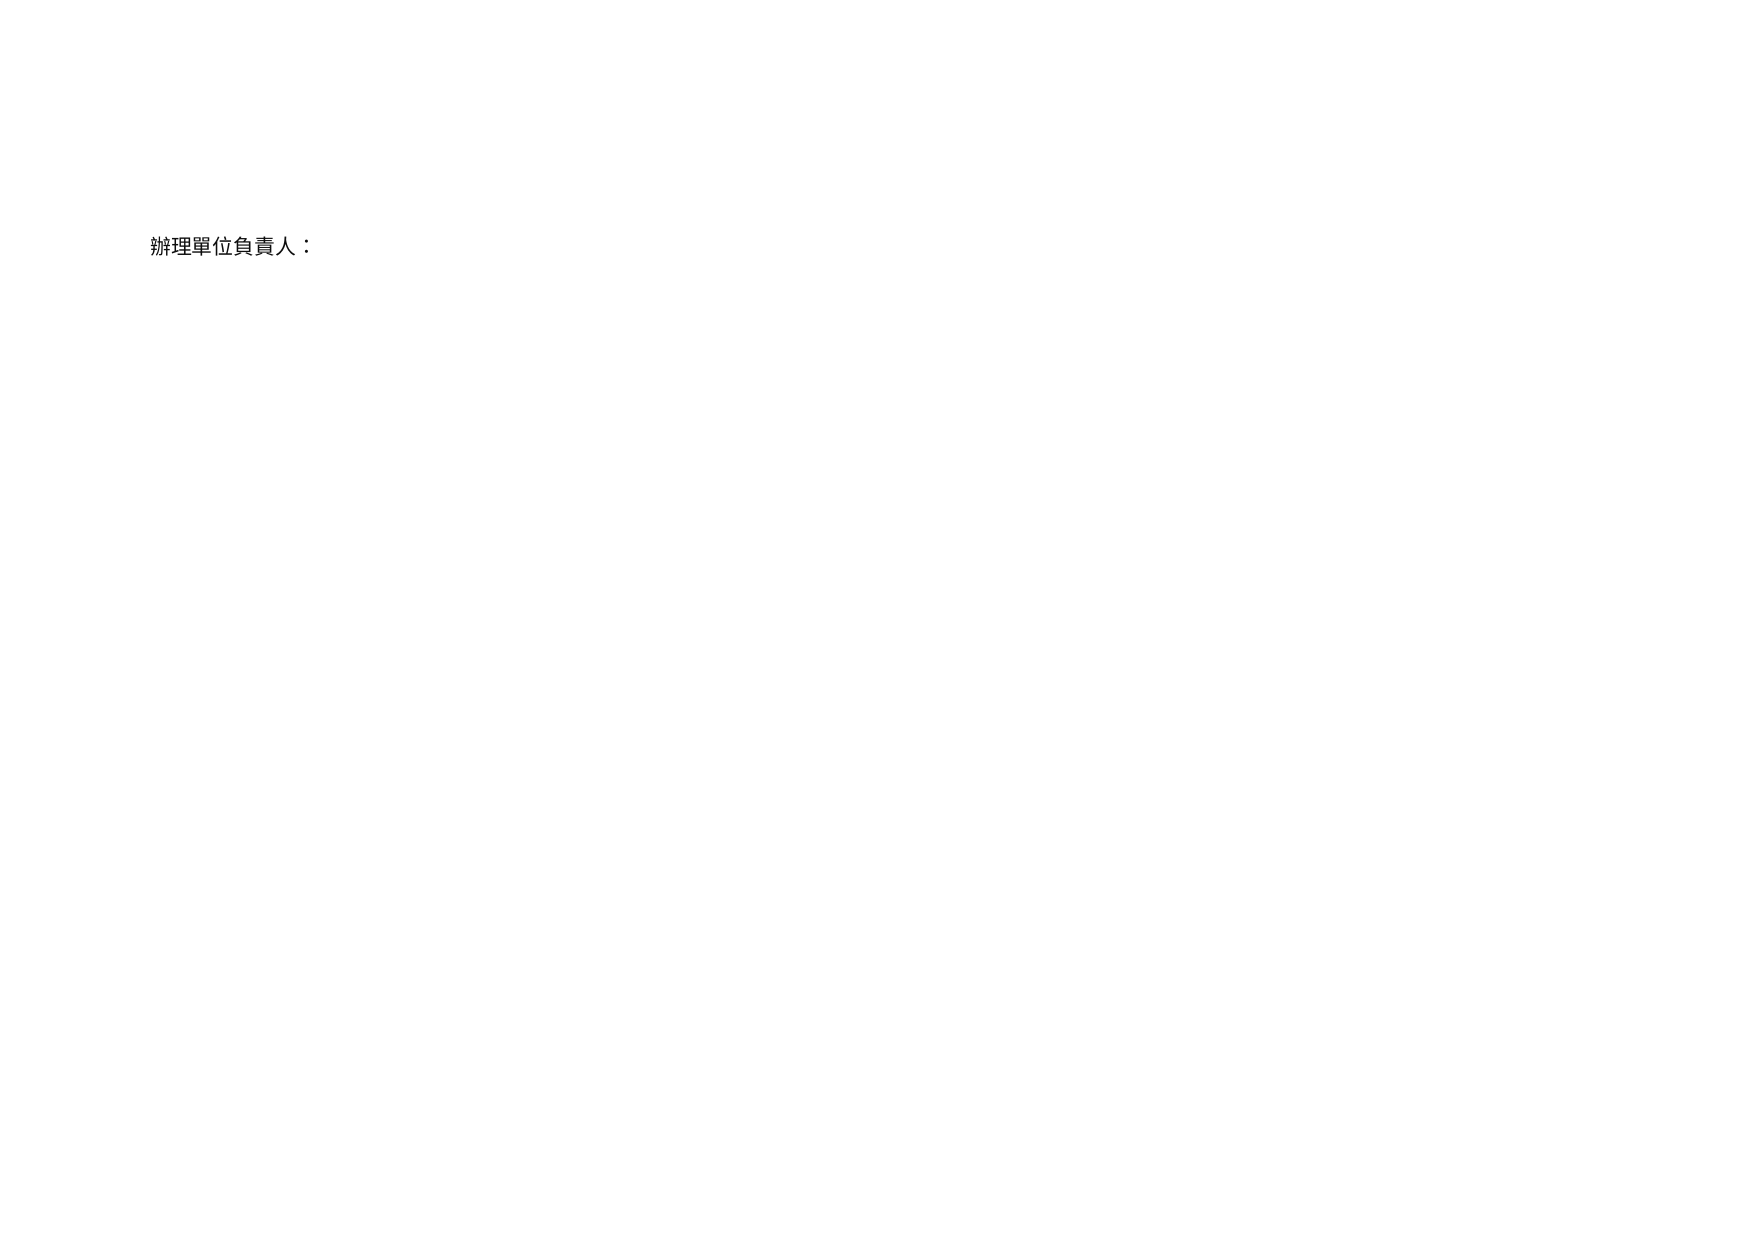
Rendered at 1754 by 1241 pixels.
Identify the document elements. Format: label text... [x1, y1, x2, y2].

text 辦理單位負責人： [150, 226, 1604, 264]
